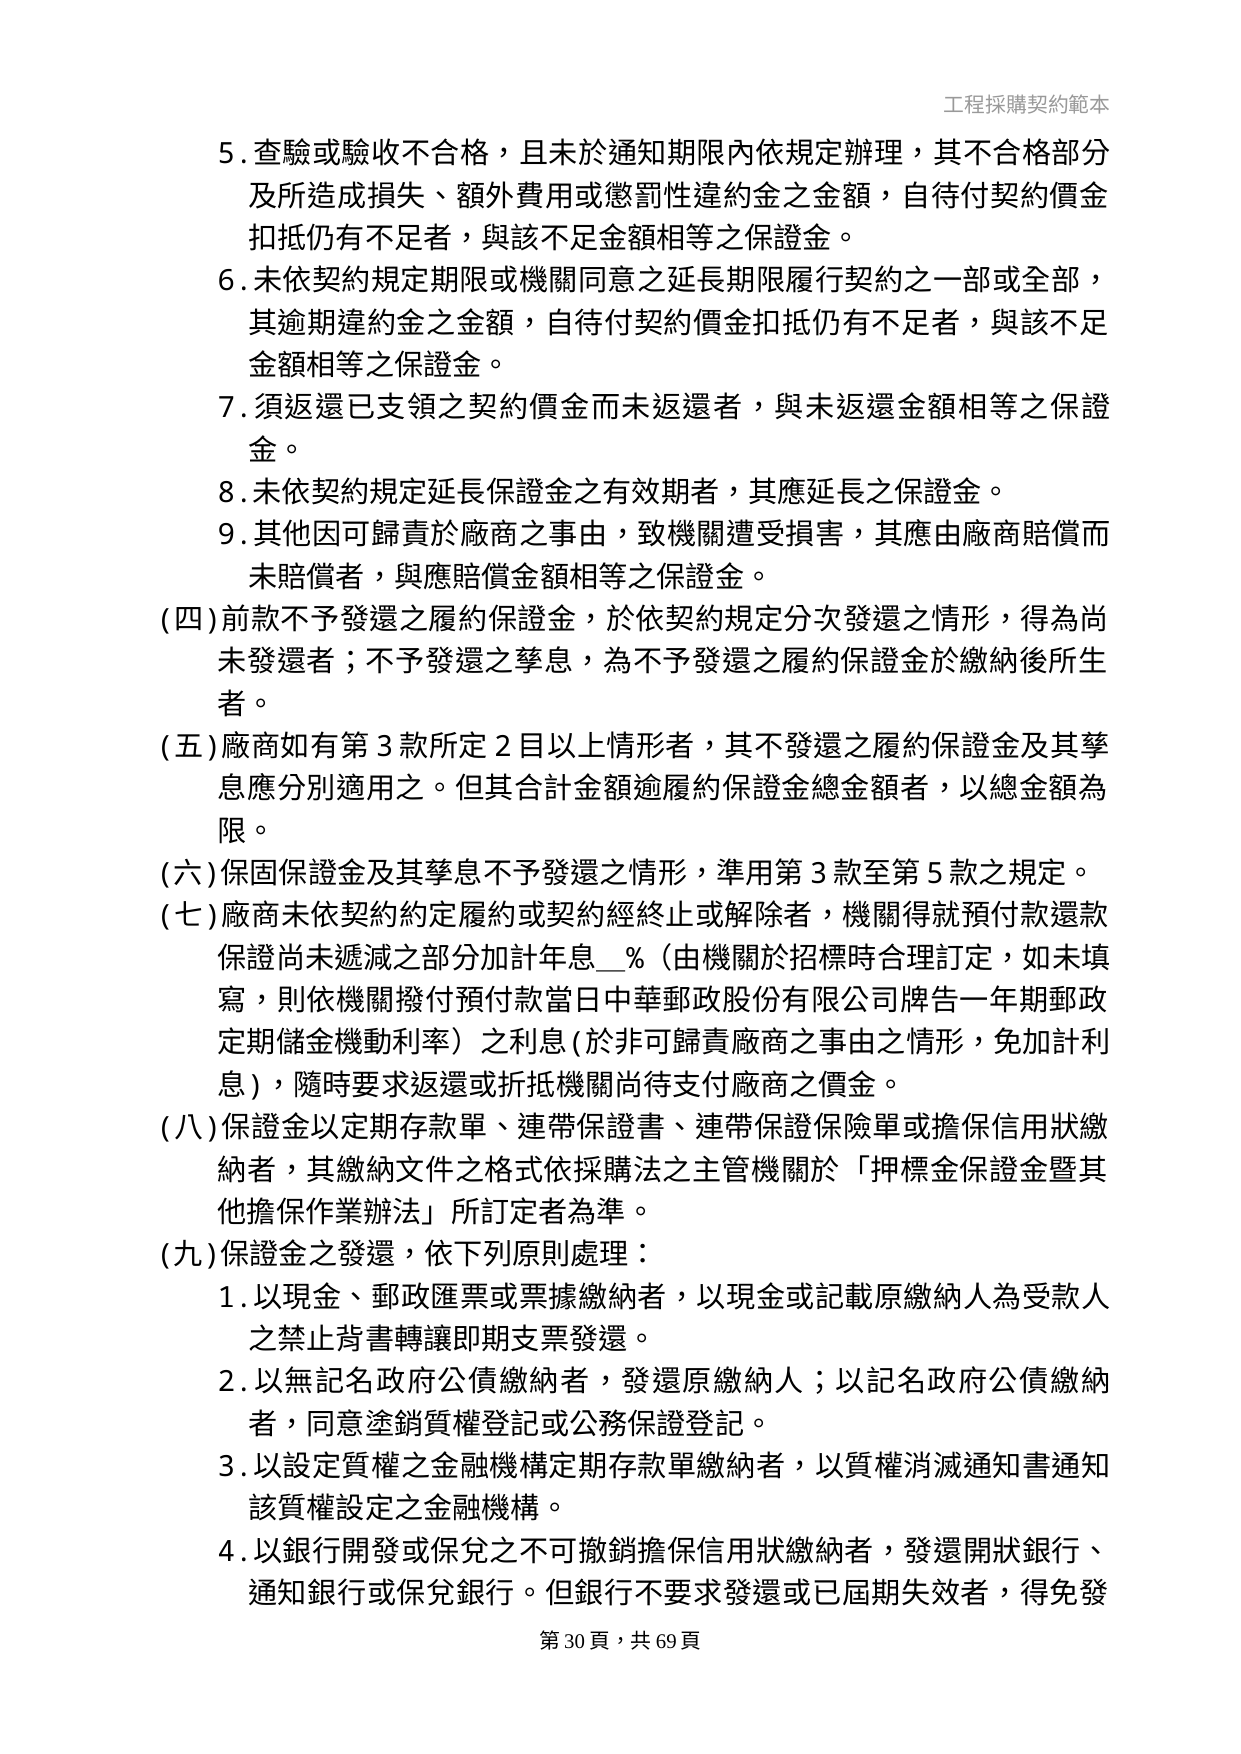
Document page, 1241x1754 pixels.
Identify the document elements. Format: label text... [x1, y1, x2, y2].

text (五)廠商如有第3款所定2目以上情形者，其不發還之履約保證金及其孳息應分別適用之。但其合計金額逾履約保證金總金額者，以總金額為限。 [156, 723, 1110, 849]
text 8.未依契約規定延長保證金之有效期者，其應延長之保證金。 [217, 468, 1110, 511]
text (八)保證金以定期存款單、連帶保證書、連帶保證保險單或擔保信用狀繳納者，其繳納文件之格式依採購法之主管機關於「押標金保證金暨其他擔保作業辦法」所訂定者為準。 [156, 1104, 1110, 1231]
text (四)前款不予發還之履約保證金，於依契約規定分次發還之情形，得為尚未發還者；不予發還之孳息，為不予發還之履約保證金於繳納後所生者。 [156, 596, 1110, 723]
text (九)保證金之發還，依下列原則處理： [156, 1231, 1110, 1273]
text 9.其他因可歸責於廠商之事由，致機關遭受損害，其應由廠商賠償而未賠償者，與應賠償金額相等之保證金。 [217, 511, 1110, 596]
text 1.以現金、郵政匯票或票據繳納者，以現金或記載原繳納人為受款人之禁止背書轉讓即期支票發還。 [217, 1273, 1110, 1358]
text 6.未依契約規定期限或機關同意之延長期限履行契約之一部或全部，其逾期違約金之金額，自待付契約價金扣抵仍有不足者，與該不足金額相等之保證金。 [217, 257, 1110, 384]
text 3.以設定質權之金融機構定期存款單繳納者，以質權消滅通知書通知該質權設定之金融機構。 [217, 1443, 1110, 1527]
text (七)廠商未依契約約定履約或契約經終止或解除者，機關得就預付款還款保證尚未遞減之部分加計年息＿%（由機關於招標時合理訂定，如未填寫，則依機關撥付預付款當日中華郵政股份有限公司牌告一年期郵政定期儲金機動利率）之利息(於非可歸責廠商之事由之情形，免加計利息)，隨時要求返還或折抵機關尚待支付廠商之價金。 [156, 892, 1110, 1104]
text (六)保固保證金及其孳息不予發還之情形，準用第3款至第5款之規定。 [156, 849, 1110, 892]
text 7.須返還已支領之契約價金而未返還者，與未返還金額相等之保證金。 [217, 384, 1110, 468]
text 4.以銀行開發或保兌之不可撤銷擔保信用狀繳納者，發還開狀銀行、通知銀行或保兌銀行。但銀行不要求發還或已屆期失效者，得免發 [217, 1527, 1110, 1612]
text 2.以無記名政府公債繳納者，發還原繳納人；以記名政府公債繳納者，同意塗銷質權登記或公務保證登記。 [217, 1358, 1110, 1443]
text 5.查驗或驗收不合格，且未於通知期限內依規定辦理，其不合格部分及所造成損失、額外費用或懲罰性違約金之金額，自待付契約價金扣抵仍有不足者，與該不足金額相等之保證金。 [217, 130, 1110, 257]
